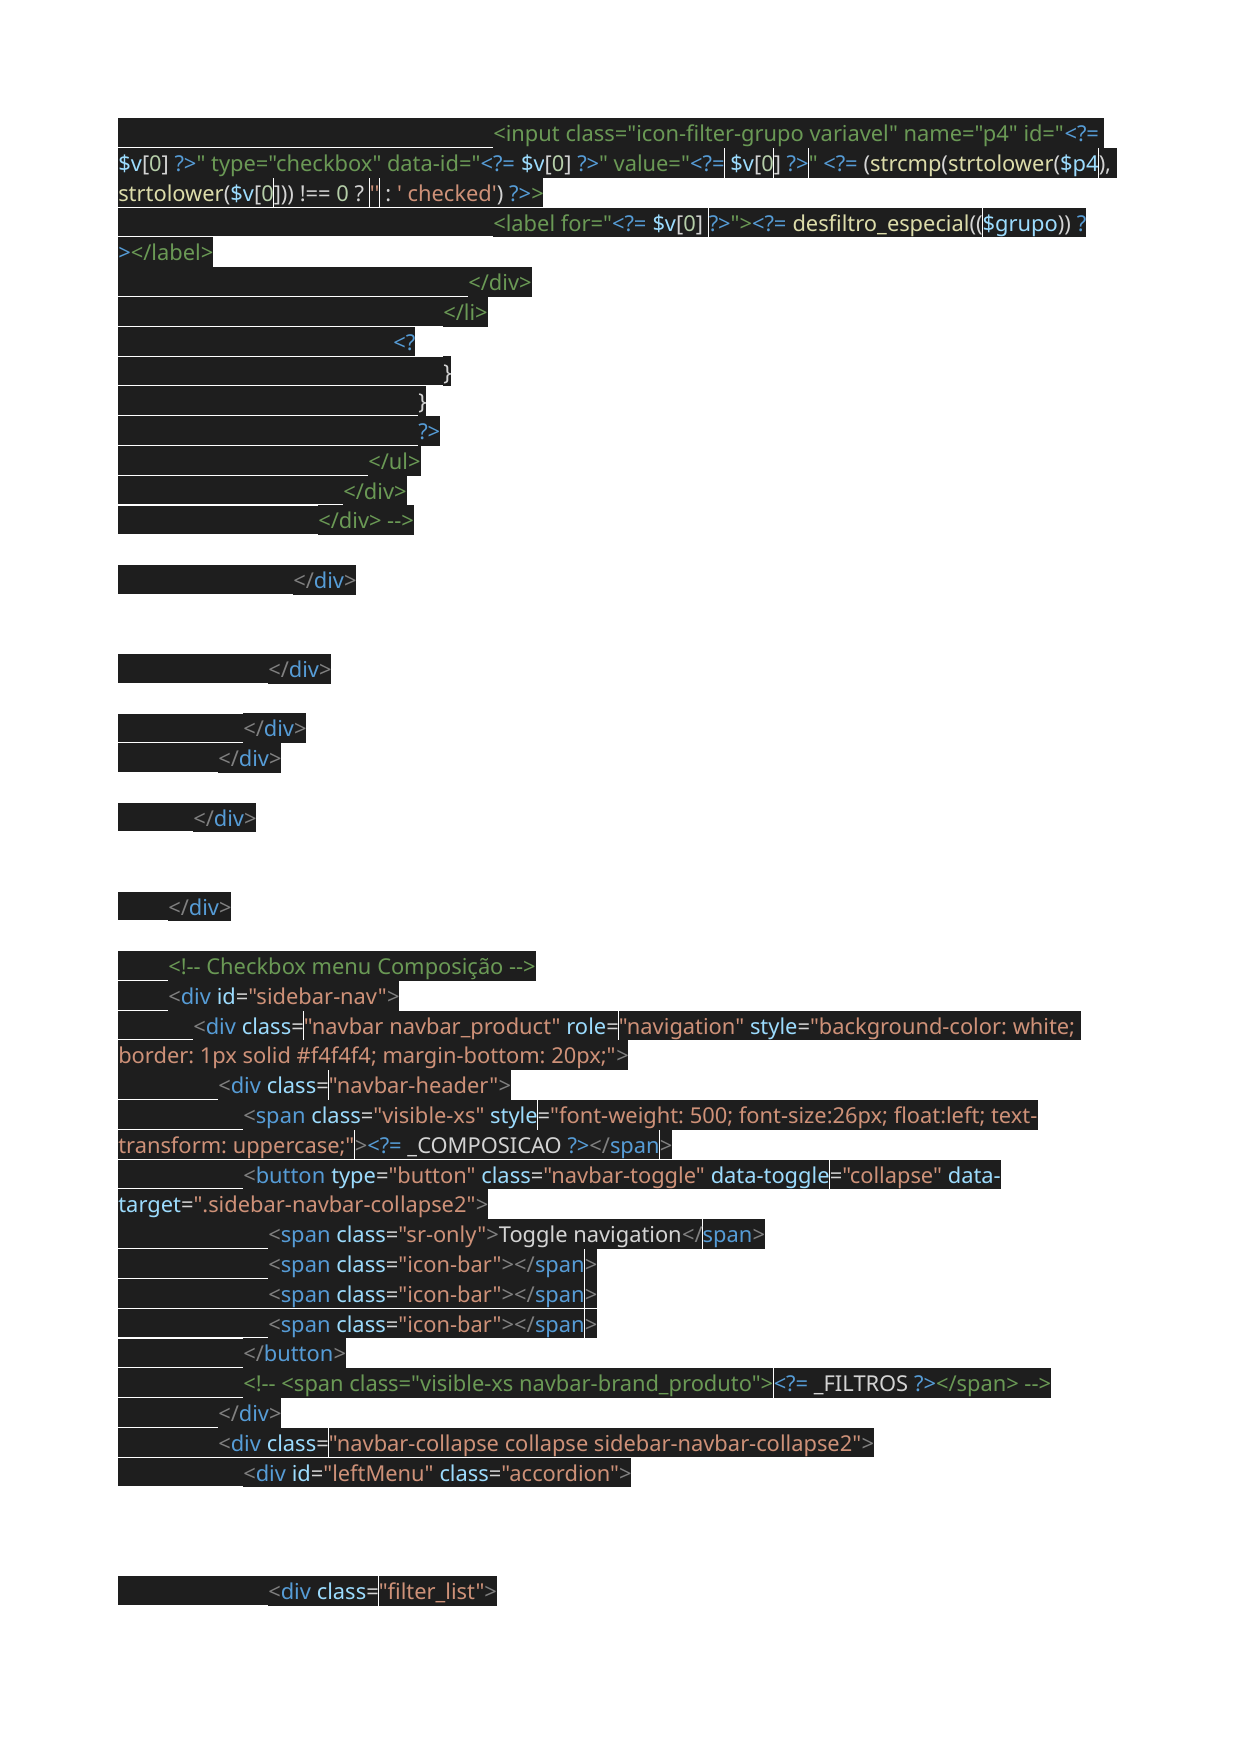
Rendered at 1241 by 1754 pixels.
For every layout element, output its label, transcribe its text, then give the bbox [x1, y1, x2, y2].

text <div class="navbar navbar_product" role="navigation" style="background-color: white; border: 1px solid #f4f4f4; margin-bottom: 20px;"> [118, 1011, 1122, 1070]
text <input class="icon-filter-grupo variavel" name="p4" id="<?= $v[0] ?>" type="checkbox" data-id="<?= $v[0] ?>" value="<?= $v[0] ?>" <?= (strcmp(strtolower($p4), strtolower($v[0])) !== 0 ? '' : ' checked') ?>> [118, 118, 1122, 207]
text <span class="visible-xs" style="font-weight: 500; font-size:26px; float:left; text-transform: uppercase;"><?= _COMPOSICAO ?></span> [118, 1100, 1122, 1159]
text </div> [118, 803, 1122, 832]
text </div> [118, 565, 1122, 595]
text <label for="<?= $v[0] ?>"><?= desfiltro_especial(($grupo)) ?></label> [118, 207, 1122, 267]
text <div class="navbar-header"> [118, 1070, 1122, 1100]
text } [118, 386, 1122, 416]
text <div id="leftMenu" class="accordion"> [118, 1457, 1122, 1487]
text <span class="icon-bar"></span> [118, 1249, 1122, 1279]
text </div> [118, 476, 1122, 505]
text ?> [118, 416, 1122, 446]
text </li> [118, 297, 1122, 327]
text <div class="navbar-collapse collapse sidebar-navbar-collapse2"> [118, 1428, 1122, 1457]
text </div> [118, 743, 1122, 773]
text <!-- <span class="visible-xs navbar-brand_produto"><?= _FILTROS ?></span> --> [118, 1368, 1122, 1398]
text </button> [118, 1338, 1122, 1368]
text </div> [118, 1398, 1122, 1428]
text <span class="sr-only">Toggle navigation</span> [118, 1219, 1122, 1249]
text <span class="icon-bar"></span> [118, 1308, 1122, 1338]
text </div> [118, 654, 1122, 684]
text </div> [118, 267, 1122, 297]
text <div id="sidebar-nav"> [118, 981, 1122, 1011]
text </div> --> [118, 505, 1122, 535]
text <? [118, 327, 1122, 356]
text </ul> [118, 446, 1122, 476]
text <!-- Checkbox menu Composição --> [118, 951, 1122, 981]
text </div> [118, 713, 1122, 743]
text } [118, 356, 1122, 386]
text <span class="icon-bar"></span> [118, 1279, 1122, 1308]
text <div class="filter_list"> [118, 1576, 1122, 1606]
text </div> [118, 892, 1122, 921]
text <button type="button" class="navbar-toggle" data-toggle="collapse" data-target=".sidebar-navbar-collapse2"> [118, 1159, 1122, 1219]
